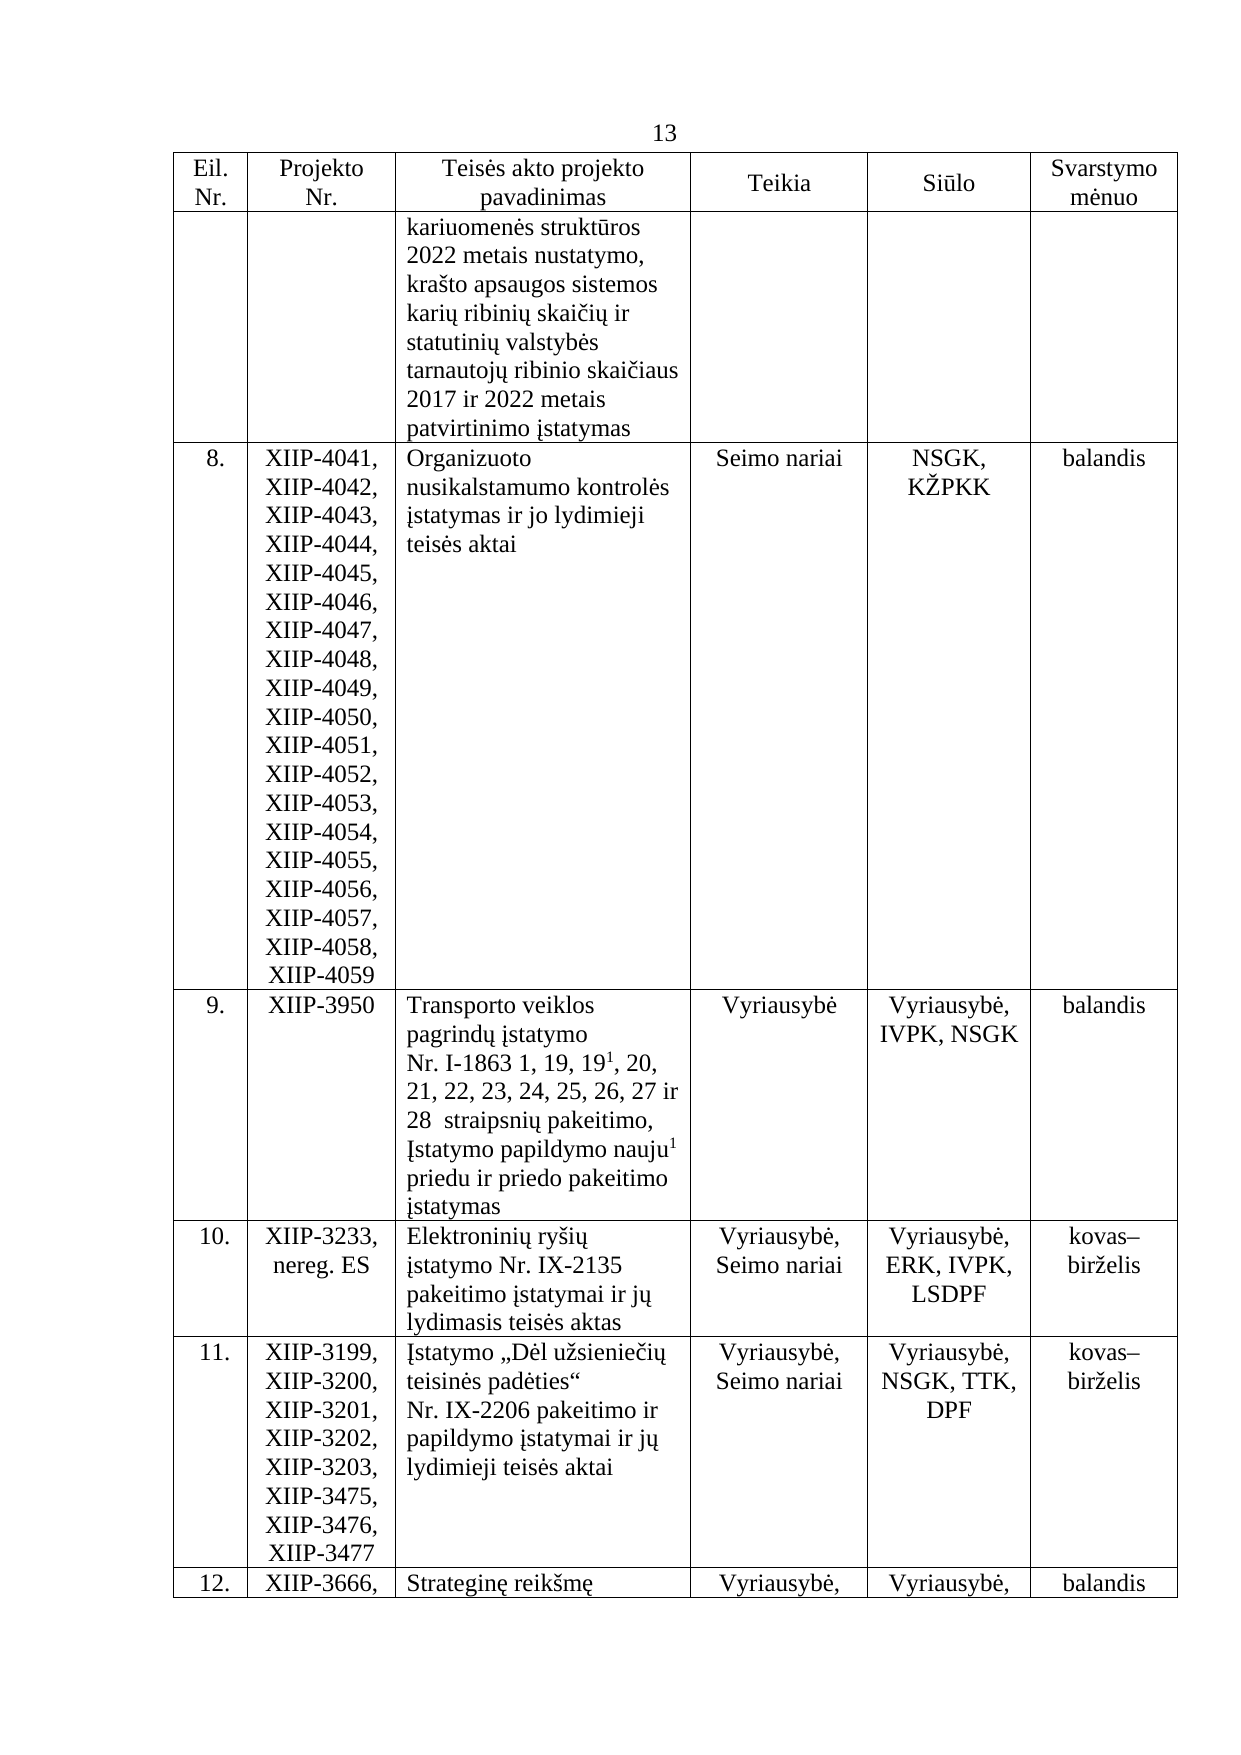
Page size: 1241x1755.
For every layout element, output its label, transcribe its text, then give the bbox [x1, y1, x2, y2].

table_cell Vyriausybė, [868, 1568, 1030, 1597]
table_cell 12. [174, 1568, 247, 1597]
table_cell kariuomenės struktūros 2022 metais nustatymo, krašto apsaugos sistemos karių ribinių skaičių ir statutinių valstybės tarnautojų ribinio skaičiaus 2017 ir 2022 metais patvirtinimo įstatymas [396, 212, 690, 442]
table_cell Vyriausybė, Seimo nariai [691, 1221, 867, 1336]
table_cell 10. [174, 1221, 247, 1336]
table_cell NSGK, KŽPKK [868, 443, 1030, 989]
table_cell XIIP-3950 [248, 990, 395, 1220]
table_header Svarstymo mėnuo [1031, 153, 1177, 211]
table_header Projekto Nr. [248, 153, 395, 211]
table_header Teisės akto projekto pavadinimas [396, 153, 690, 211]
table_cell 9. [174, 990, 247, 1220]
table_cell Vyriausybė [691, 990, 867, 1220]
table_cell 11. [174, 1337, 247, 1567]
table_cell Strateginę reikšmę [396, 1568, 690, 1597]
table_cell kovas– birželis [1031, 1337, 1177, 1567]
table_cell 8. [174, 443, 247, 989]
table_cell [1031, 212, 1177, 442]
table_cell XIIP-3199, XIIP-3200, XIIP-3201, XIIP-3202, XIIP-3203, XIIP-3475, XIIP-3476, XIIP-3477 [248, 1337, 395, 1567]
table_cell XIIP-3666, [248, 1568, 395, 1597]
table_cell Vyriausybė, [691, 1568, 867, 1597]
table_cell Elektroninių ryšių įstatymo Nr. IX-2135 pakeitimo įstatymai ir jų lydimasis teisės aktas [396, 1221, 690, 1336]
table_cell Organizuoto nusikalstamumo kontrolės įstatymas ir jo lydimieji teisės aktai [396, 443, 690, 989]
table_cell Vyriausybė, ERK, IVPK, LSDPF [868, 1221, 1030, 1336]
table_cell balandis [1031, 443, 1177, 989]
table_cell balandis [1031, 1568, 1177, 1597]
table_cell Vyriausybė, Seimo nariai [691, 1337, 867, 1567]
table_cell XIIP-3233, nereg. ES [248, 1221, 395, 1336]
table_cell XIIP-4041, XIIP-4042, XIIP-4043, XIIP-4044, XIIP-4045, XIIP-4046, XIIP-4047, XIIP-4048, XIIP-4049, XIIP-4050, XIIP-4051, XIIP-4052, XIIP-4053, XIIP-4054, XIIP-4055, XIIP-4056, XIIP-4057, XIIP-4058, XIIP-4059 [248, 443, 395, 989]
table_cell balandis [1031, 990, 1177, 1220]
table_cell Transporto veiklos pagrindų įstatymo Nr. I-1863 1, 19, 191, 20, 21, 22, 23, 24, 25, 26, 27 ir 28 straipsnių pakeitimo, Įstatymo papildymo nauju1 priedu ir priedo pakeitimo įstatymas [396, 990, 690, 1220]
table_header Siūlo [868, 153, 1030, 211]
table_cell [174, 212, 247, 442]
table_header Teikia [691, 153, 867, 211]
table_cell Vyriausybė, IVPK, NSGK [868, 990, 1030, 1220]
table_header Eil. Nr. [174, 153, 247, 211]
table_cell Vyriausybė, NSGK, TTK, DPF [868, 1337, 1030, 1567]
table_cell kovas– birželis [1031, 1221, 1177, 1336]
table_cell [868, 212, 1030, 442]
table_cell Seimo nariai [691, 443, 867, 989]
table_cell [691, 212, 867, 442]
table_cell [248, 212, 395, 442]
table_cell Įstatymo „Dėl užsieniečių teisinės padėties“ Nr. IX-2206 pakeitimo ir papildymo įstatymai ir jų lydimieji teisės aktai [396, 1337, 690, 1567]
